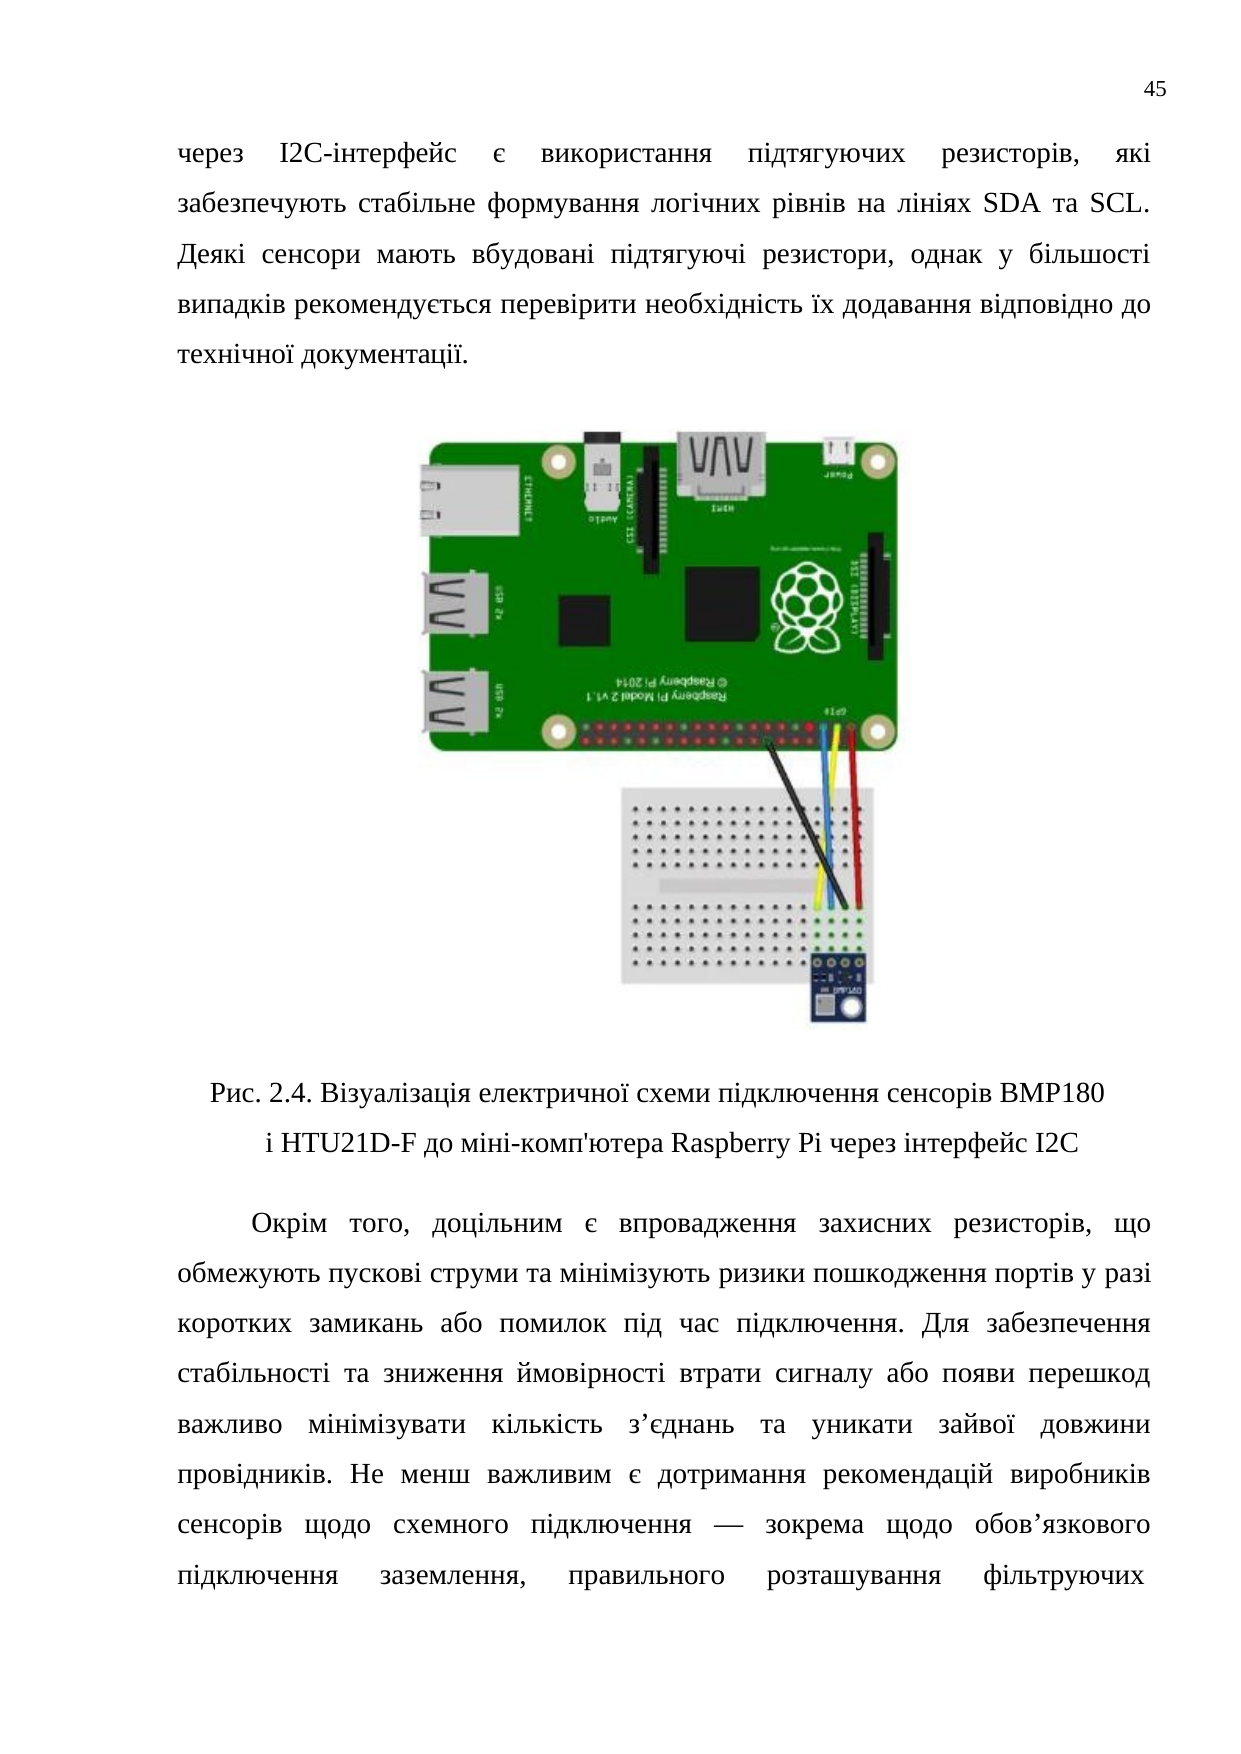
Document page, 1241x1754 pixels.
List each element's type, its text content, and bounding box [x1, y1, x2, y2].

picture [417, 429, 912, 1030]
text Окрім того, доцільним є впровадження захисних резисторів, що обмежують пускові струми та мінімізують ризики пошкодження портів у разі коротких замикань або помилок під час підключення. Для забезпечення стабільності та зниження ймовірності втрати сигналу або появи перешкод важливо мінімізувати кількість з’єднань та уникати зайвої довжини провідників. Не менш важливим є дотримання рекомендацій виробників сенсорів щодо схемного підключення — зокрема щодо обов’язкового підключення заземлення, правильного розташування фільтруючих [177, 1205, 1152, 1590]
text Рис. 2.4. Візуалізація електричної схеми підключення сенсорів BMP180 і HTU21D-F до міні-комп'ютера Raspberry Pi через інтерфейс I2C [209, 1075, 1120, 1159]
text через I2C-інтерфейс є використання підтягуючих резисторів, які забезпечують стабільне формування логічних рівнів на лініях SDA та SCL. Деякі сенсори мають вбудовані підтягуючі резистори, однак у більшості випадків рекомендується перевірити необхідність їх додавання відповідно до технічної документації. [177, 135, 1151, 370]
